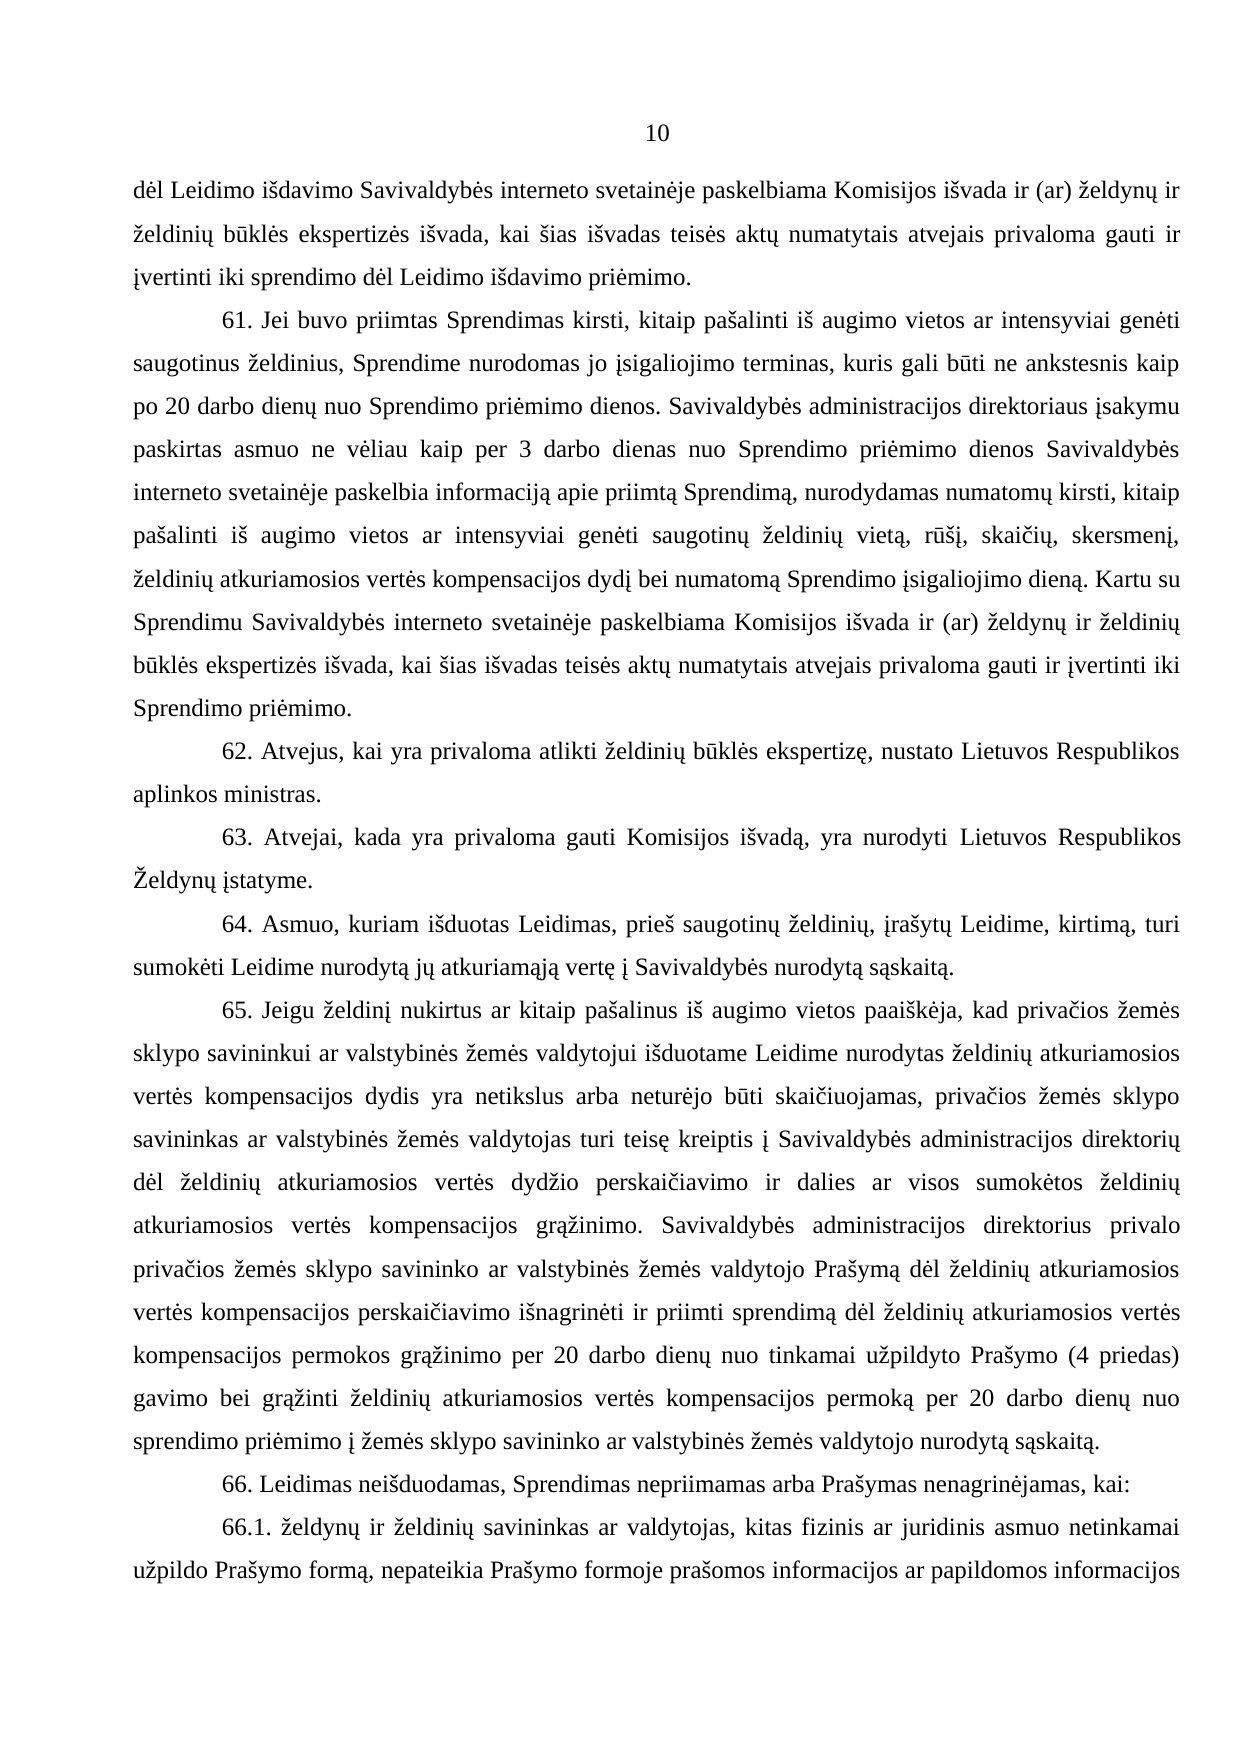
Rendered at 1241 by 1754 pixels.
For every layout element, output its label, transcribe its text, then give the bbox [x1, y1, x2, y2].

text dėl Leidimo išdavimo Savivaldybės interneto svetainėje paskelbiama Komisijos išvada ir (ar) želdynų ir želdinių būklės ekspertizės išvada, kai šias išvadas teisės aktų numatytais atvejais privaloma gauti ir įvertinti iki sprendimo dėl Leidimo išdavimo priėmimo. [133, 176, 1181, 291]
text 63. Atvejai, kada yra privaloma gauti Komisijos išvadą, yra nurodyti Lietuvos Respublikos Želdynų įstatyme. [133, 822, 1181, 894]
text 61. Jei buvo priimtas Sprendimas kirsti, kitaip pašalinti iš augimo vietos ar intensyviai genėti saugotinus želdinius, Sprendime nurodomas jo įsigaliojimo terminas, kuris gali būti ne ankstesnis kaip po 20 darbo dienų nuo Sprendimo priėmimo dienos. Savivaldybės administracijos direktoriaus įsakymu paskirtas asmuo ne vėliau kaip per 3 darbo dienas nuo Sprendimo priėmimo dienos Savivaldybės interneto svetainėje paskelbia informaciją apie priimtą Sprendimą, nurodydamas numatomų kirsti, kitaip pašalinti iš augimo vietos ar intensyviai genėti saugotinų želdinių vietą, rūšį, skaičių, skersmenį, želdinių atkuriamosios vertės kompensacijos dydį bei numatomą Sprendimo įsigaliojimo dieną. Kartu su Sprendimu Savivaldybės interneto svetainėje paskelbiama Komisijos išvada ir (ar) želdynų ir želdinių būklės ekspertizės išvada, kai šias išvadas teisės aktų numatytais atvejais privaloma gauti ir įvertinti iki Sprendimo priėmimo. [133, 305, 1181, 722]
text 66.1. želdynų ir želdinių savininkas ar valdytojas, kitas fizinis ar juridinis asmuo netinkamai užpildo Prašymo formą, nepateikia Prašymo formoje prašomos informacijos ar papildomos informacijos [133, 1512, 1181, 1584]
text 65. Jeigu želdinį nukirtus ar kitaip pašalinus iš augimo vietos paaiškėja, kad privačios žemės sklypo savininkui ar valstybinės žemės valdytojui išduotame Leidime nurodytas želdinių atkuriamosios vertės kompensacijos dydis yra netikslus arba neturėjo būti skaičiuojamas, privačios žemės sklypo savininkas ar valstybinės žemės valdytojas turi teisę kreiptis į Savivaldybės administracijos direktorių dėl želdinių atkuriamosios vertės dydžio perskaičiavimo ir dalies ar visos sumokėtos želdinių atkuriamosios vertės kompensacijos grąžinimo. Savivaldybės administracijos direktorius privalo privačios žemės sklypo savininko ar valstybinės žemės valdytojo Prašymą dėl želdinių atkuriamosios vertės kompensacijos perskaičiavimo išnagrinėti ir priimti sprendimą dėl želdinių atkuriamosios vertės kompensacijos permokos grąžinimo per 20 darbo dienų nuo tinkamai užpildyto Prašymo (4 priedas) gavimo bei grąžinti želdinių atkuriamosios vertės kompensacijos permoką per 20 darbo dienų nuo sprendimo priėmimo į žemės sklypo savininko ar valstybinės žemės valdytojo nurodytą sąskaitą. [133, 995, 1181, 1455]
text 66. Leidimas neišduodamas, Sprendimas nepriimamas arba Prašymas nenagrinėjamas, kai: [133, 1469, 1181, 1498]
text 64. Asmuo, kuriam išduotas Leidimas, prieš saugotinų želdinių, įrašytų Leidime, kirtimą, turi sumokėti Leidime nurodytą jų atkuriamąją vertę į Savivaldybės nurodytą sąskaitą. [133, 909, 1181, 981]
text 62. Atvejus, kai yra privaloma atlikti želdinių būklės ekspertizę, nustato Lietuvos Respublikos aplinkos ministras. [133, 736, 1181, 808]
